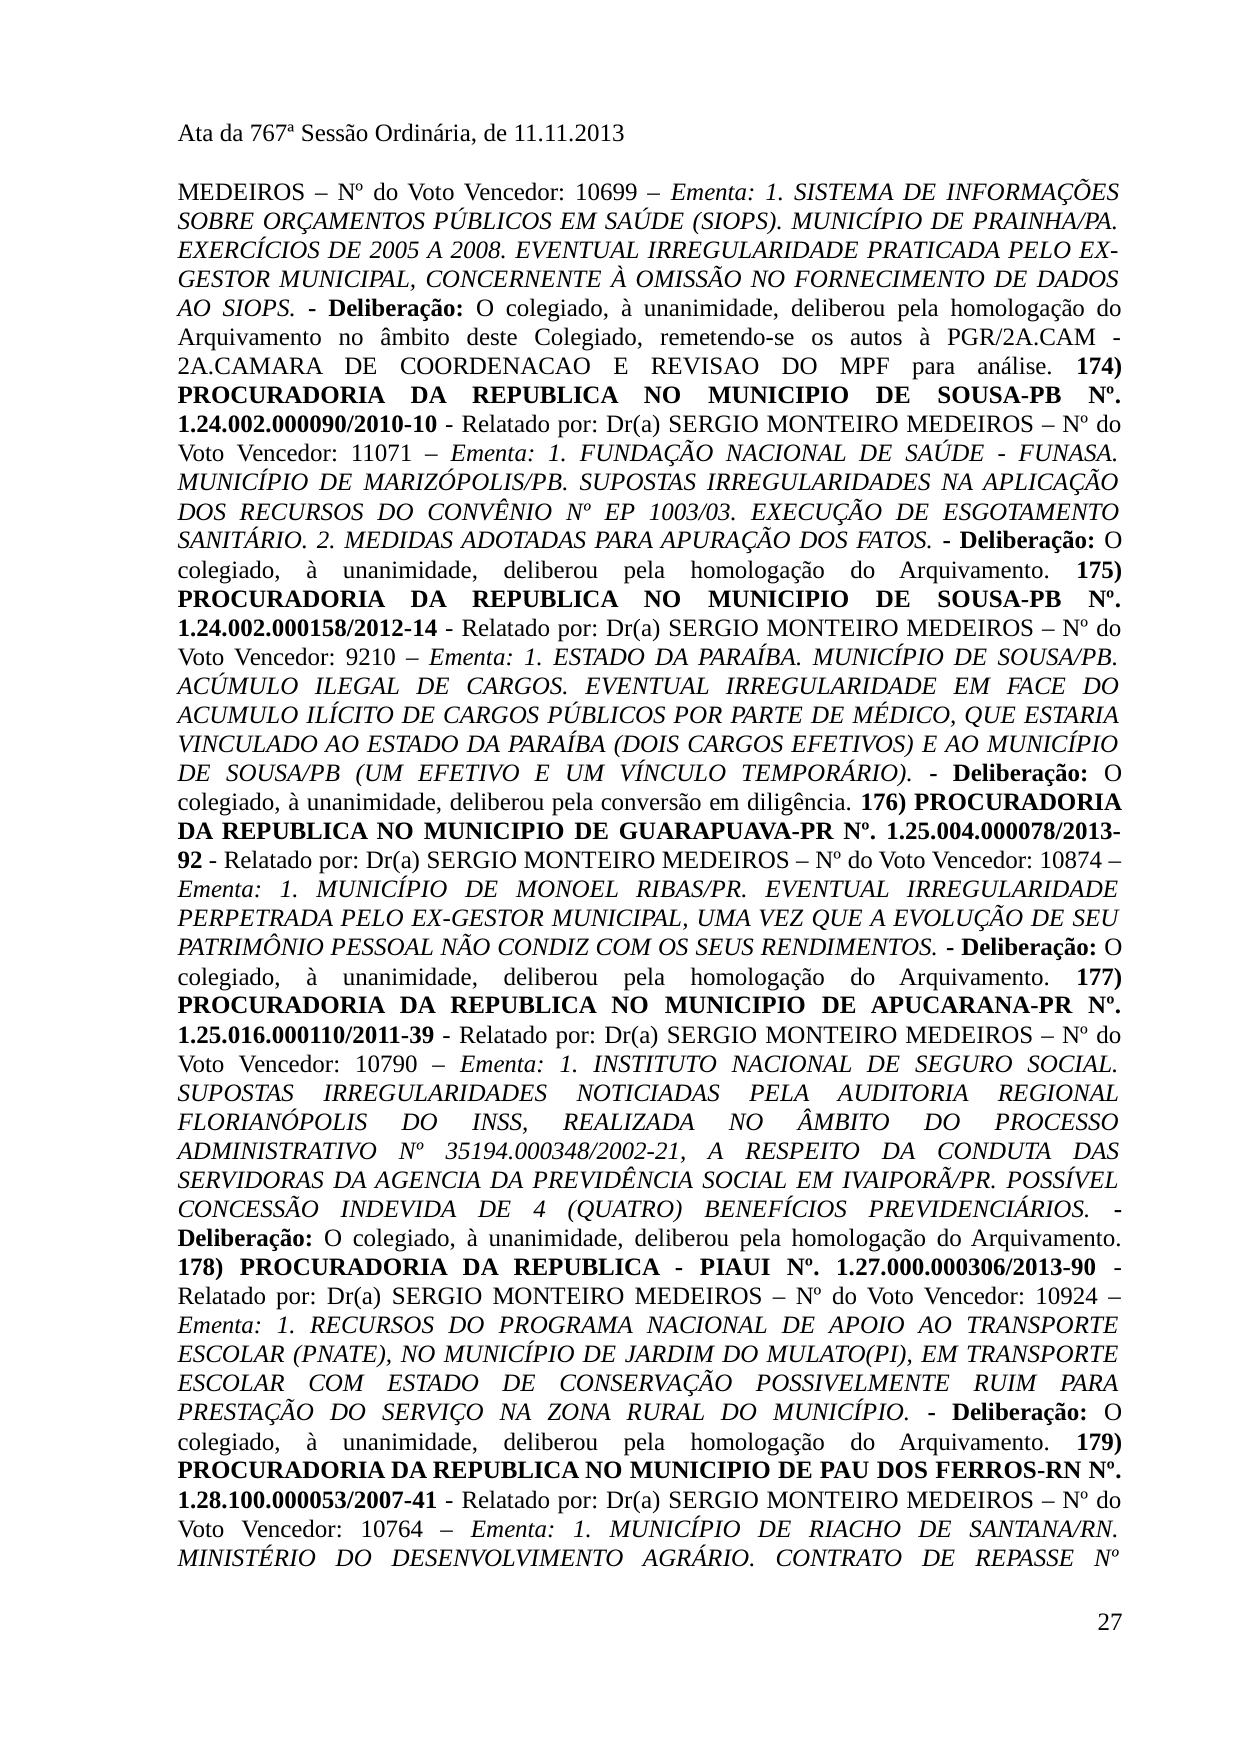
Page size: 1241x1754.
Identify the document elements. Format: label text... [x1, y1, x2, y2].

text MEDEIROS – Nº do Voto Vencedor: 10699 – Ementa: 1. SISTEMA DE INFORMAÇÕES SOBRE ORÇAMENTOS PÚBLICOS EM SAÚDE (SIOPS). MUNICÍPIO DE PRAINHA/PA. EXERCÍCIOS DE 2005 A 2008. EVENTUAL IRREGULARIDADE PRATICADA PELO EX-GESTOR MUNICIPAL, CONCERNENTE À OMISSÃO NO FORNECIMENTO DE DADOS AO SIOPS. - Deliberação: O colegiado, à unanimidade, deliberou pela homologação do Arquivamento no âmbito deste Colegiado, remetendo-se os autos à PGR/2A.CAM - 2A.CAMARA DE COORDENACAO E REVISAO DO MPF para análise. 174) PROCURADORIA DA REPUBLICA NO MUNICIPIO DE SOUSA-PB Nº. 1.24.002.000090/2010-10 - Relatado por: Dr(a) SERGIO MONTEIRO MEDEIROS – Nº do Voto Vencedor: 11071 – Ementa: 1. FUNDAÇÃO NACIONAL DE SAÚDE - FUNASA. MUNICÍPIO DE MARIZÓPOLIS/PB. SUPOSTAS IRREGULARIDADES NA APLICAÇÃO DOS RECURSOS DO CONVÊNIO Nº EP 1003/03. EXECUÇÃO DE ESGOTAMENTO SANITÁRIO. 2. MEDIDAS ADOTADAS PARA APURAÇÃO DOS FATOS. - Deliberação: O colegiado, à unanimidade, deliberou pela homologação do Arquivamento. 175) PROCURADORIA DA REPUBLICA NO MUNICIPIO DE SOUSA-PB Nº. 1.24.002.000158/2012-14 - Relatado por: Dr(a) SERGIO MONTEIRO MEDEIROS – Nº do Voto Vencedor: 9210 – Ementa: 1. ESTADO DA PARAÍBA. MUNICÍPIO DE SOUSA/PB. ACÚMULO ILEGAL DE CARGOS. EVENTUAL IRREGULARIDADE EM FACE DO ACUMULO ILÍCITO DE CARGOS PÚBLICOS POR PARTE DE MÉDICO, QUE ESTARIA VINCULADO AO ESTADO DA PARAÍBA (DOIS CARGOS EFETIVOS) E AO MUNICÍPIO DE SOUSA/PB (UM EFETIVO E UM VÍNCULO TEMPORÁRIO). - Deliberação: O colegiado, à unanimidade, deliberou pela conversão em diligência. 176) PROCURADORIA DA REPUBLICA NO MUNICIPIO DE GUARAPUAVA-PR Nº. 1.25.004.000078/2013-92 - Relatado por: Dr(a) SERGIO MONTEIRO MEDEIROS – Nº do Voto Vencedor: 10874 – Ementa: 1. MUNICÍPIO DE MONOEL RIBAS/PR. EVENTUAL IRREGULARIDADE PERPETRADA PELO EX-GESTOR MUNICIPAL, UMA VEZ QUE A EVOLUÇÃO DE SEU PATRIMÔNIO PESSOAL NÃO CONDIZ COM OS SEUS RENDIMENTOS. - Deliberação: O colegiado, à unanimidade, deliberou pela homologação do Arquivamento. 177) PROCURADORIA DA REPUBLICA NO MUNICIPIO DE APUCARANA-PR Nº. 1.25.016.000110/2011-39 - Relatado por: Dr(a) SERGIO MONTEIRO MEDEIROS – Nº do Voto Vencedor: 10790 – Ementa: 1. INSTITUTO NACIONAL DE SEGURO SOCIAL. SUPOSTAS IRREGULARIDADES NOTICIADAS PELA AUDITORIA REGIONAL FLORIANÓPOLIS DO INSS, REALIZADA NO ÂMBITO DO PROCESSO ADMINISTRATIVO Nº 35194.000348/2002-21, A RESPEITO DA CONDUTA DAS SERVIDORAS DA AGENCIA DA PREVIDÊNCIA SOCIAL EM IVAIPORÃ/PR. POSSÍVEL CONCESSÃO INDEVIDA DE 4 (QUATRO) BENEFÍCIOS PREVIDENCIÁRIOS. - Deliberação: O colegiado, à unanimidade, deliberou pela homologação do Arquivamento. 178) PROCURADORIA DA REPUBLICA - PIAUI Nº. 1.27.000.000306/2013-90 - Relatado por: Dr(a) SERGIO MONTEIRO MEDEIROS – Nº do Voto Vencedor: 10924 – Ementa: 1. RECURSOS DO PROGRAMA NACIONAL DE APOIO AO TRANSPORTE ESCOLAR (PNATE), NO MUNICÍPIO DE JARDIM DO MULATO(PI), EM TRANSPORTE ESCOLAR COM ESTADO DE CONSERVAÇÃO POSSIVELMENTE RUIM PARA PRESTAÇÃO DO SERVIÇO NA ZONA RURAL DO MUNICÍPIO. - Deliberação: O colegiado, à unanimidade, deliberou pela homologação do Arquivamento. 179) PROCURADORIA DA REPUBLICA NO MUNICIPIO DE PAU DOS FERROS-RN Nº. 1.28.100.000053/2007-41 - Relatado por: Dr(a) SERGIO MONTEIRO MEDEIROS – Nº do Voto Vencedor: 10764 – Ementa: 1. MUNICÍPIO DE RIACHO DE SANTANA/RN. MINISTÉRIO DO DESENVOLVIMENTO AGRÁRIO. CONTRATO DE REPASSE Nº [177, 177, 1122, 1572]
